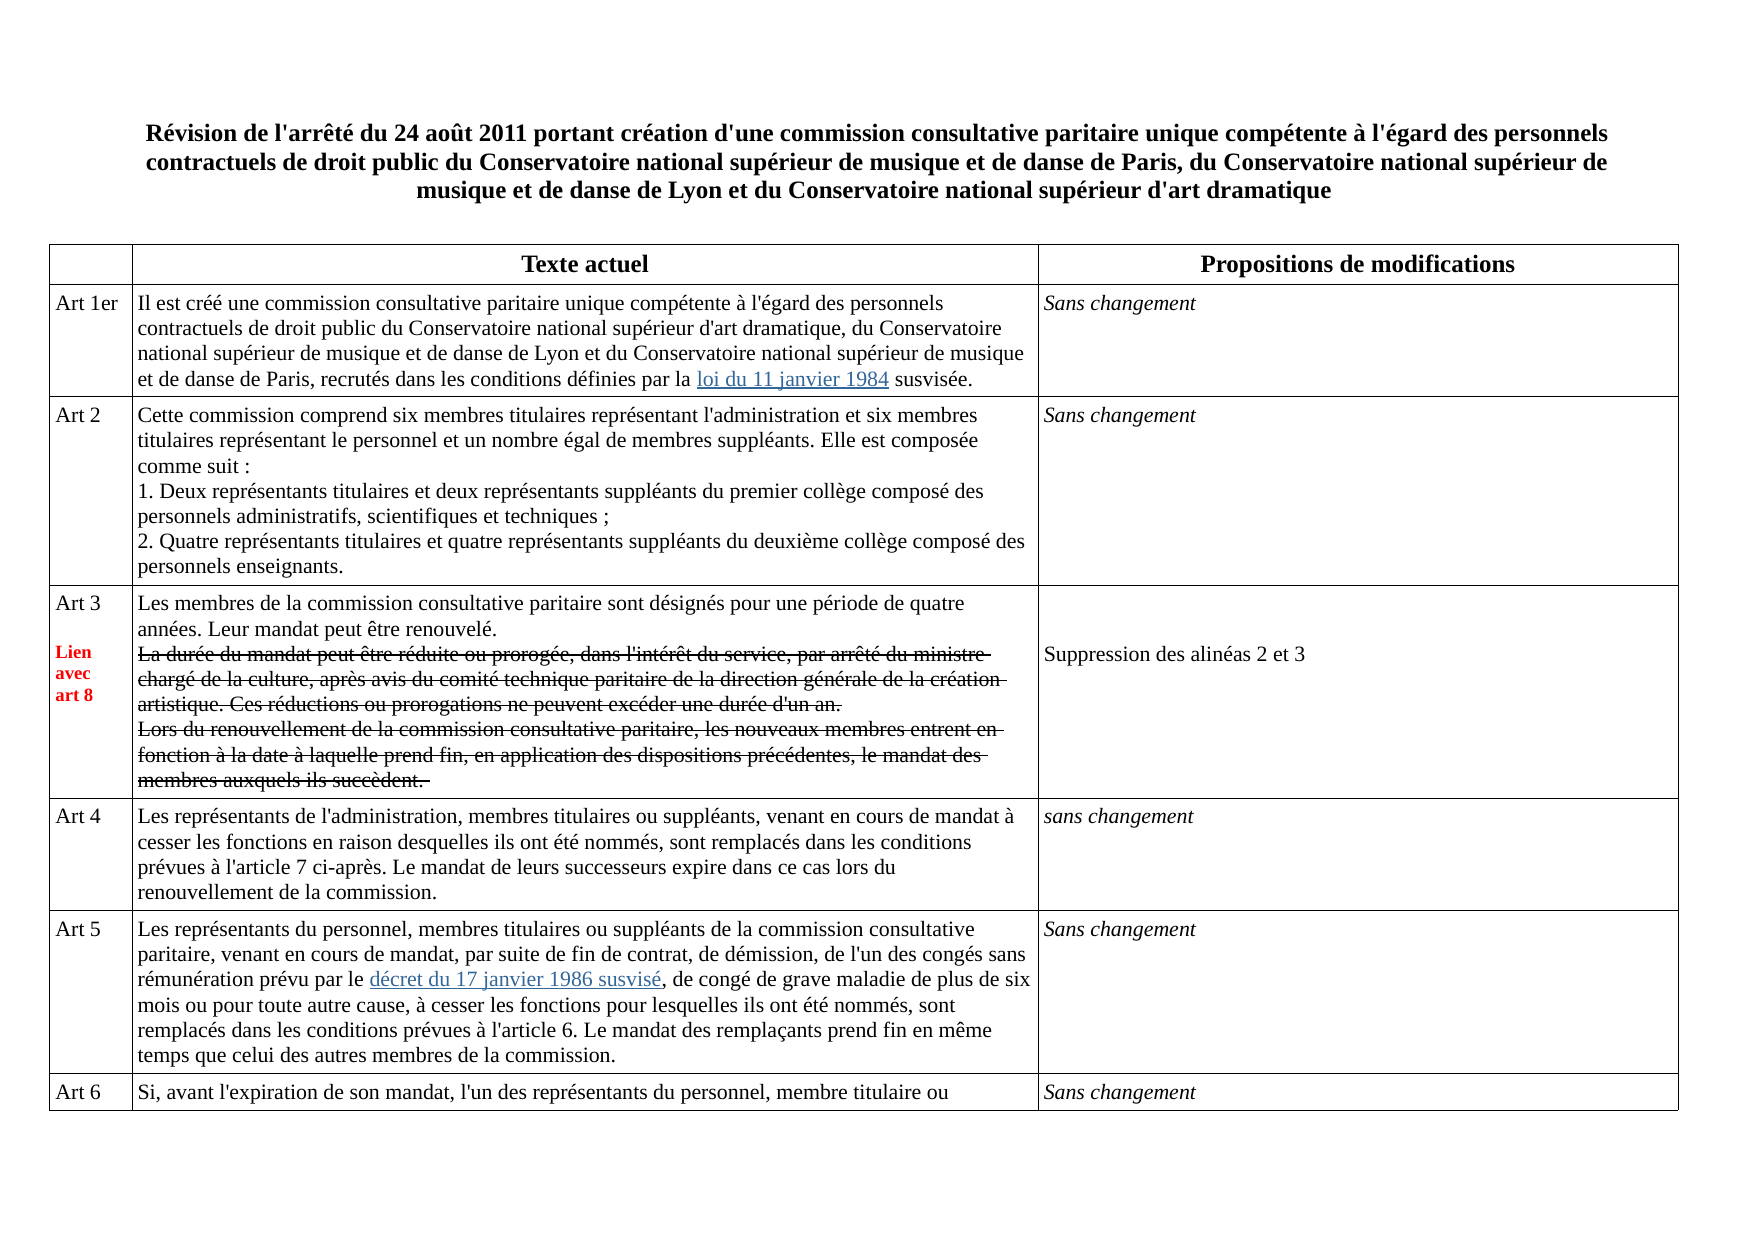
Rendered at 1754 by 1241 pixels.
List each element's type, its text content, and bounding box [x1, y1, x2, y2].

table_header [50, 245, 132, 284]
table_cell Art 2 [50, 397, 132, 584]
table_cell Sans changement [1039, 911, 1678, 1073]
table_cell Les représentants de l'administration, membres titulaires ou suppléants, venant en cours de mandat à cesser les fonctions en raison desquelles ils ont été nommés, sont remplacés dans les conditions prévues à l'article 7 ci-après. Le mandat de leurs successeurs expire dans ce cas lors du renouvellement de la commission. [133, 799, 1038, 910]
table_cell Si, avant l'expiration de son mandat, l'un des représentants du personnel, membre titulaire ou [133, 1074, 1038, 1110]
table_cell Il est créé une commission consultative paritaire unique compétente à l'égard des personnels contractuels de droit public du Conservatoire national supérieur d'art dramatique, du Conservatoire national supérieur de musique et de danse de Lyon et du Conservatoire national supérieur de musique et de danse de Paris, recrutés dans les conditions définies par la loi du 11 janvier 1984 susvisée. [133, 285, 1038, 396]
table_cell sans changement [1039, 799, 1678, 910]
table_cell Cette commission comprend six membres titulaires représentant l'administration et six membres titulaires représentant le personnel et un nombre égal de membres suppléants. Elle est composée comme suit : 1. Deux représentants titulaires et deux représentants suppléants du premier collège composé des personnels administratifs, scientifiques et techniques ; 2. Quatre représentants titulaires et quatre représentants suppléants du deuxième collège composé des personnels enseignants. [133, 397, 1038, 584]
table_cell Art 6 [50, 1074, 132, 1110]
table_header Texte actuel [133, 245, 1038, 284]
table_header Propositions de modifications [1039, 245, 1678, 284]
table_cell Art 1er [50, 285, 132, 396]
table_cell Art 5 [50, 911, 132, 1073]
text Révision de l'arrêté du 24 août 2011 portant création d'une commission consultative paritaire unique compétente à l'égard des personnels contractuels de droit public du Conservatoire national supérieur de musique et de danse de Paris, du Conservatoire national supérieur de musique et de danse de Lyon et du Conservatoire national supérieur d'art dramatique [118, 118, 1636, 204]
table_cell Suppression des alinéas 2 et 3 [1039, 586, 1678, 798]
table_cell Art 4 [50, 799, 132, 910]
table_cell Art 3 Lien avec art 8 [50, 586, 132, 798]
table_cell Sans changement [1039, 285, 1678, 396]
table_cell Les membres de la commission consultative paritaire sont désignés pour une période de quatre années. Leur mandat peut être renouvelé. La durée du mandat peut être réduite ou prorogée, dans l'intérêt du service, par arrêté du ministre chargé de la culture, après avis du comité technique paritaire de la direction générale de la création artistique. Ces réductions ou prorogations ne peuvent excéder une durée d'un an. Lors du renouvellement de la commission consultative paritaire, les nouveaux membres entrent en fonction à la date à laquelle prend fin, en application des dispositions précédentes, le mandat des membres auxquels ils succèdent. [133, 586, 1038, 798]
table_cell Sans changement [1039, 397, 1678, 584]
table_cell Sans changement [1039, 1074, 1678, 1110]
table_cell Les représentants du personnel, membres titulaires ou suppléants de la commission consultative paritaire, venant en cours de mandat, par suite de fin de contrat, de démission, de l'un des congés sans rémunération prévu par le décret du 17 janvier 1986 susvisé, de congé de grave maladie de plus de six mois ou pour toute autre cause, à cesser les fonctions pour lesquelles ils ont été nommés, sont remplacés dans les conditions prévues à l'article 6. Le mandat des remplaçants prend fin en même temps que celui des autres membres de la commission. [133, 911, 1038, 1073]
